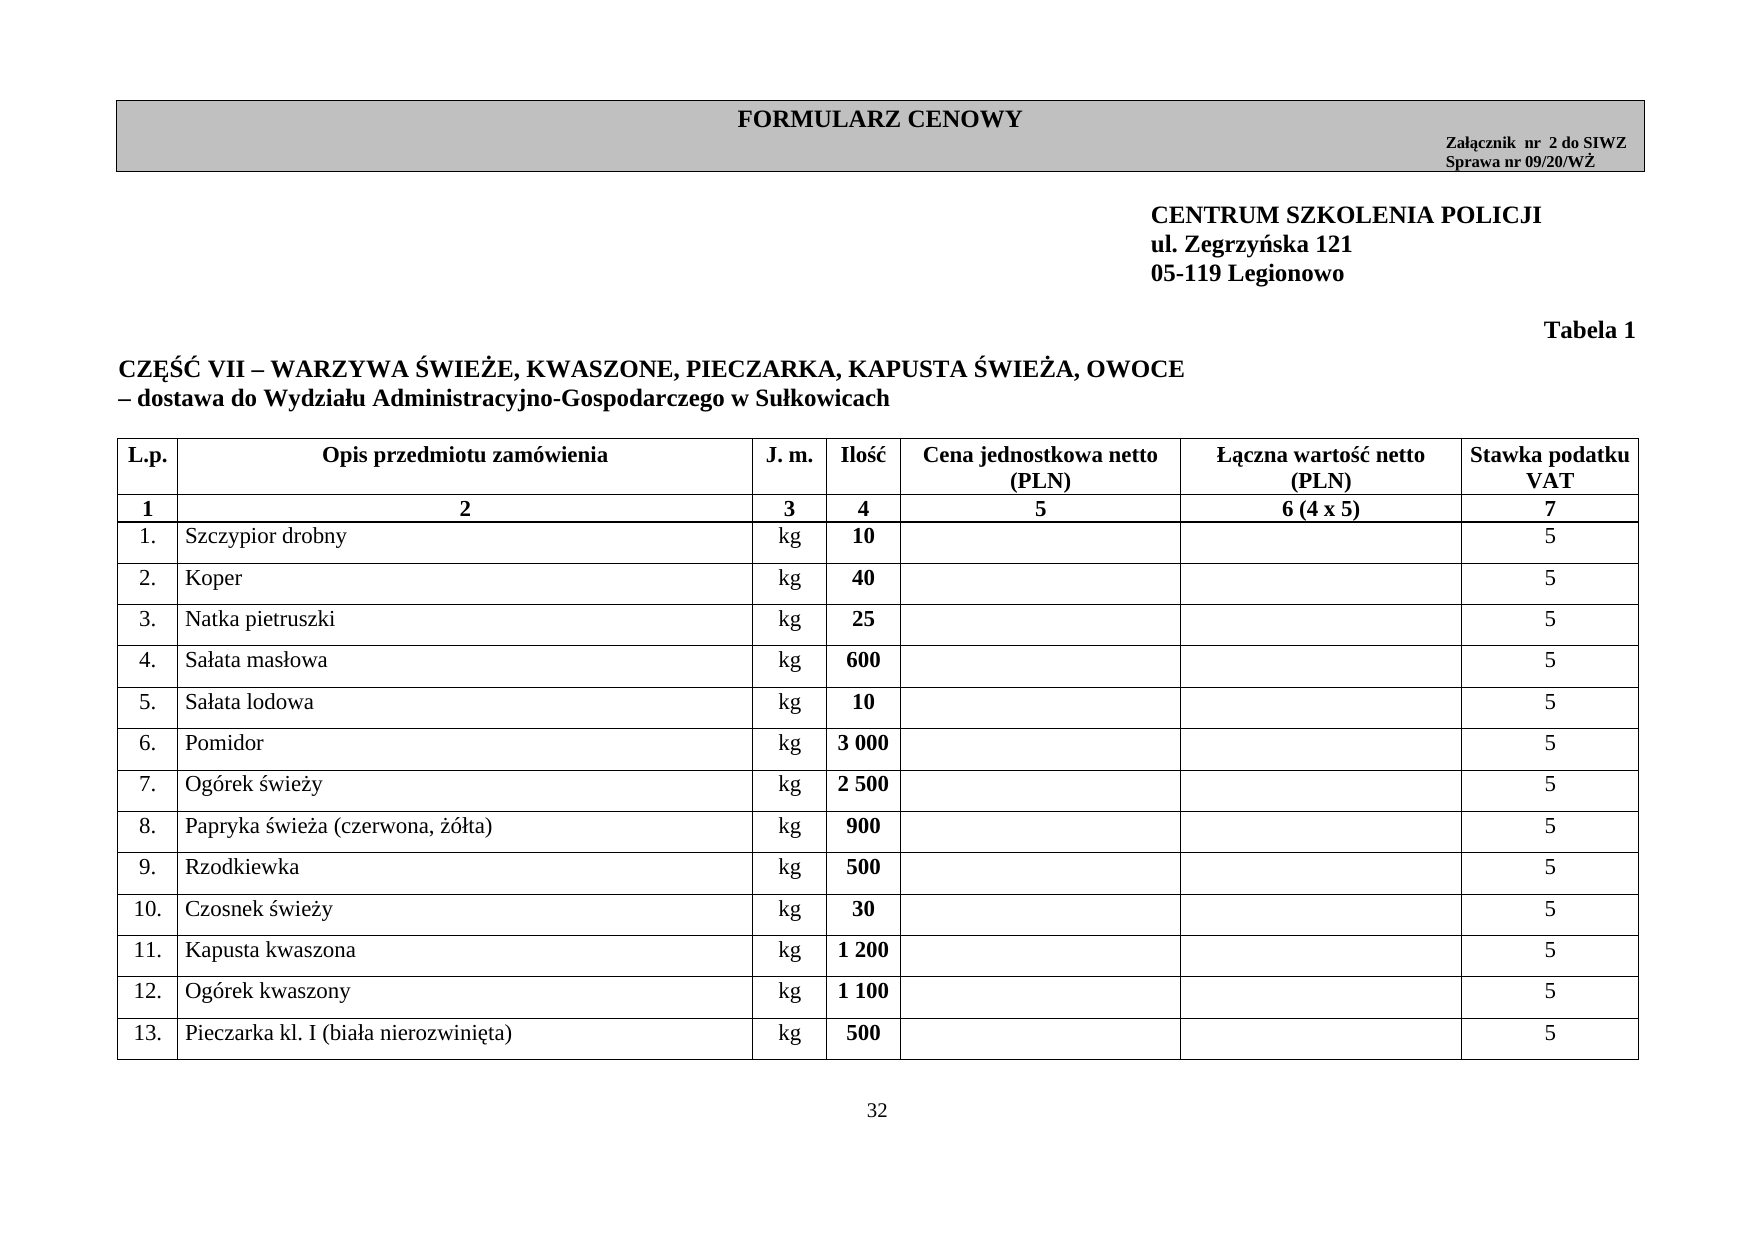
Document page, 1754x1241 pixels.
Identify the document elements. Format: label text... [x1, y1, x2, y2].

table_cell kg [753, 895, 826, 935]
table_cell Ogórek świeży [178, 771, 752, 811]
table_cell [901, 771, 1180, 811]
table_cell [901, 1019, 1180, 1059]
table_cell [1181, 564, 1461, 604]
table_header FORMULARZ CENOWY Załącznik nr 2 do SIWZ Sprawa nr 09/20/WŻ [117, 101, 1644, 171]
table_cell [1181, 977, 1461, 1018]
table_header J. m. [753, 439, 826, 494]
table_cell 5 [1462, 646, 1638, 687]
table_cell 5 [1462, 605, 1638, 645]
table_cell [901, 977, 1180, 1018]
table_cell 7 [1462, 495, 1638, 521]
table_cell 11. [118, 936, 177, 976]
table_cell kg [753, 771, 826, 811]
table_cell 13. [118, 1019, 177, 1059]
table_cell Papryka świeża (czerwona, żółta) [178, 812, 752, 852]
table_header Opis przedmiotu zamówienia [178, 439, 752, 494]
table_cell kg [753, 936, 826, 976]
table_cell 1 [118, 495, 177, 521]
table_cell kg [753, 564, 826, 604]
table_cell 1. [118, 523, 177, 563]
table_cell 2. [118, 564, 177, 604]
table_cell Czosnek świeży [178, 895, 752, 935]
table_cell [1181, 729, 1461, 769]
text ul. Zegrzyńska 121 [1077, 229, 1636, 258]
table_cell Natka pietruszki [178, 605, 752, 645]
table_cell 5 [1462, 688, 1638, 728]
table_cell Ogórek kwaszony [178, 977, 752, 1018]
table_header Stawka podatku VAT [1462, 439, 1638, 494]
list CZĘŚĆ VII – WARZYWA ŚWIEŻE, KWASZONE, PIECZARKA, KAPUSTA ŚWIEŻA, OWOCE [118, 354, 1636, 383]
table_header L.p. [118, 439, 177, 494]
table_cell kg [753, 977, 826, 1018]
table_cell 10 [827, 688, 900, 728]
table_cell 3. [118, 605, 177, 645]
table_cell 5 [1462, 977, 1638, 1018]
table_cell kg [753, 812, 826, 852]
table_cell 5 [1462, 895, 1638, 935]
table_cell Sałata masłowa [178, 646, 752, 687]
table_cell [1181, 605, 1461, 645]
table_cell 5 [1462, 771, 1638, 811]
table_cell Kapusta kwaszona [178, 936, 752, 976]
table_cell 5 [1462, 1019, 1638, 1059]
table_cell 12. [118, 977, 177, 1018]
table_cell 4 [827, 495, 900, 521]
table_cell 600 [827, 646, 900, 687]
table_cell 500 [827, 853, 900, 893]
table_cell [901, 729, 1180, 769]
list CENTRUM SZKOLENIA POLICJI [1077, 201, 1636, 229]
table_cell kg [753, 729, 826, 769]
table_cell [1181, 523, 1461, 563]
table_cell 1 100 [827, 977, 900, 1018]
table_cell Pieczarka kl. I (biała nierozwinięta) [178, 1019, 752, 1059]
table_cell [1181, 853, 1461, 893]
table_cell [1181, 688, 1461, 728]
table_cell [901, 895, 1180, 935]
table_cell [901, 523, 1180, 563]
table_cell [901, 853, 1180, 893]
table_cell 1 200 [827, 936, 900, 976]
table_cell 10. [118, 895, 177, 935]
table_cell [1181, 646, 1461, 687]
table_cell 5. [118, 688, 177, 728]
table_cell [1181, 771, 1461, 811]
table_cell [901, 605, 1180, 645]
table_cell 25 [827, 605, 900, 645]
table_cell 500 [827, 1019, 900, 1059]
table_cell [1181, 936, 1461, 976]
table_cell 5 [901, 495, 1180, 521]
table_cell Szczypior drobny [178, 523, 752, 563]
table_cell kg [753, 1019, 826, 1059]
table_cell 5 [1462, 853, 1638, 893]
table_cell 9. [118, 853, 177, 893]
table_cell 5 [1462, 729, 1638, 769]
table_cell 40 [827, 564, 900, 604]
table_cell 2 500 [827, 771, 900, 811]
table_cell 2 [178, 495, 752, 521]
table_cell 3 000 [827, 729, 900, 769]
table_cell kg [753, 523, 826, 563]
table_cell [1181, 895, 1461, 935]
table_cell [901, 646, 1180, 687]
table_cell 900 [827, 812, 900, 852]
table_cell 6. [118, 729, 177, 769]
table_cell Koper [178, 564, 752, 604]
table_cell 4. [118, 646, 177, 687]
table_header Łączna wartość netto (PLN) [1181, 439, 1461, 494]
table_cell 5 [1462, 523, 1638, 563]
list – dostawa do Wydziału Administracyjno-Gospodarczego w Sułkowicach [118, 383, 1636, 411]
table_cell 5 [1462, 812, 1638, 852]
table_header Cena jednostkowa netto (PLN) [901, 439, 1180, 494]
table_cell [901, 812, 1180, 852]
text 05-119 Legionowo [1077, 258, 1636, 287]
table_cell [901, 936, 1180, 976]
table_cell Pomidor [178, 729, 752, 769]
table_cell kg [753, 688, 826, 728]
table_cell 6 (4 x 5) [1181, 495, 1461, 521]
table_cell 3 [753, 495, 826, 521]
table_cell [901, 564, 1180, 604]
table_cell Rzodkiewka [178, 853, 752, 893]
text Tabela 1 [1077, 316, 1636, 344]
table_cell [1181, 1019, 1461, 1059]
table_cell 10 [827, 523, 900, 563]
table_header Ilość [827, 439, 900, 494]
table_cell 8. [118, 812, 177, 852]
table_cell kg [753, 605, 826, 645]
table_cell 5 [1462, 564, 1638, 604]
table_cell 30 [827, 895, 900, 935]
table_cell 7. [118, 771, 177, 811]
table_cell kg [753, 853, 826, 893]
table_cell kg [753, 646, 826, 687]
table_cell [1181, 812, 1461, 852]
table_cell 5 [1462, 936, 1638, 976]
table_cell [901, 688, 1180, 728]
table_cell Sałata lodowa [178, 688, 752, 728]
table_header [107, 100, 116, 171]
